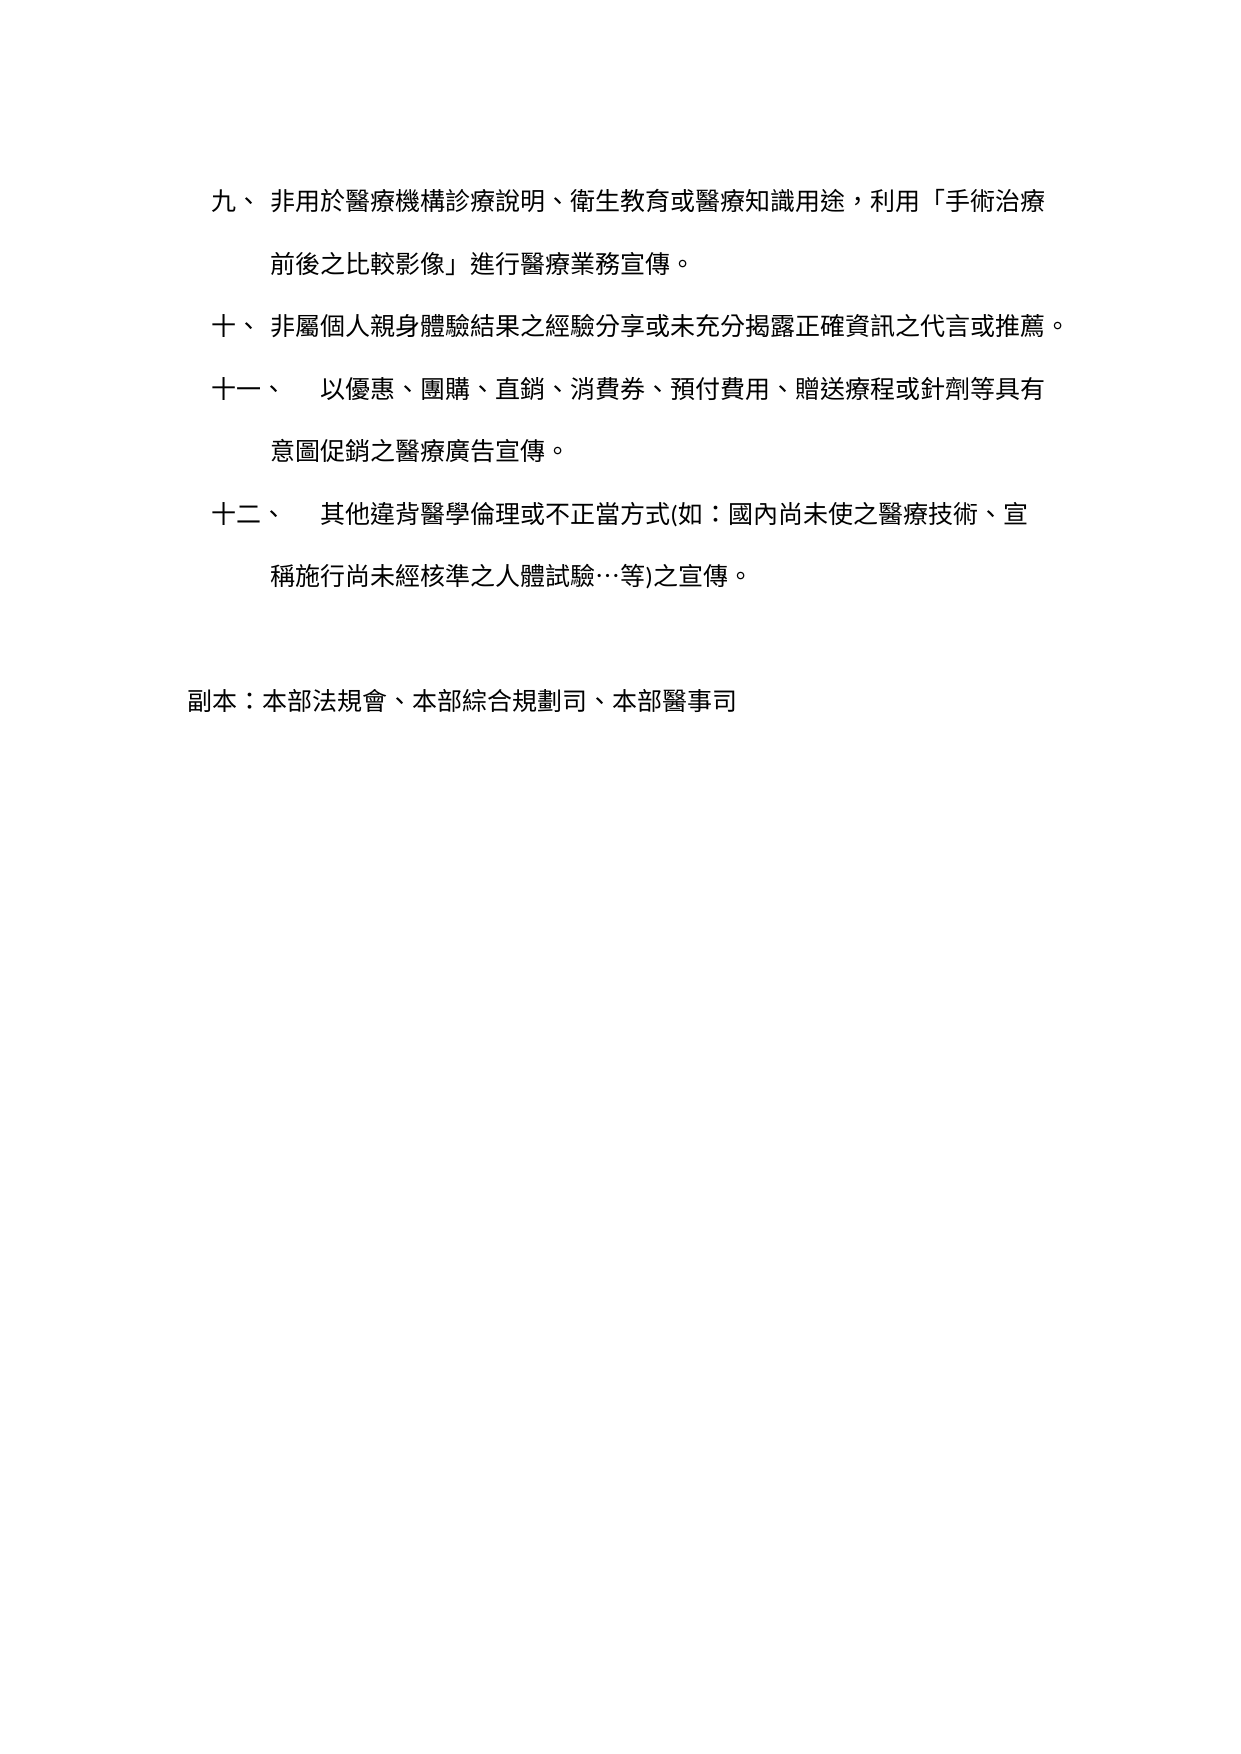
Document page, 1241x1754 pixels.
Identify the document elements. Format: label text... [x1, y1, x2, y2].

list 非用於醫療機構診療說明、衛生教育或醫療知識用途，利用「手術治療前後之比較影像」進行醫療業務宣傳。 [211, 158, 1053, 283]
text 副本：本部法規會、本部綜合規劃司、本部醫事司 [187, 658, 1053, 721]
list 其他違背醫學倫理或不正當方式(如：國內尚未使之醫療技術、宣稱施行尚未經核準之人體試驗…等)之宣傳。 [211, 471, 1053, 596]
list 非屬個人親身體驗結果之經驗分享或未充分揭露正確資訊之代言或推薦。 [211, 283, 1053, 346]
list 以優惠、團購、直銷、消費券、預付費用、贈送療程或針劑等具有意圖促銷之醫療廣告宣傳。 [211, 346, 1053, 471]
